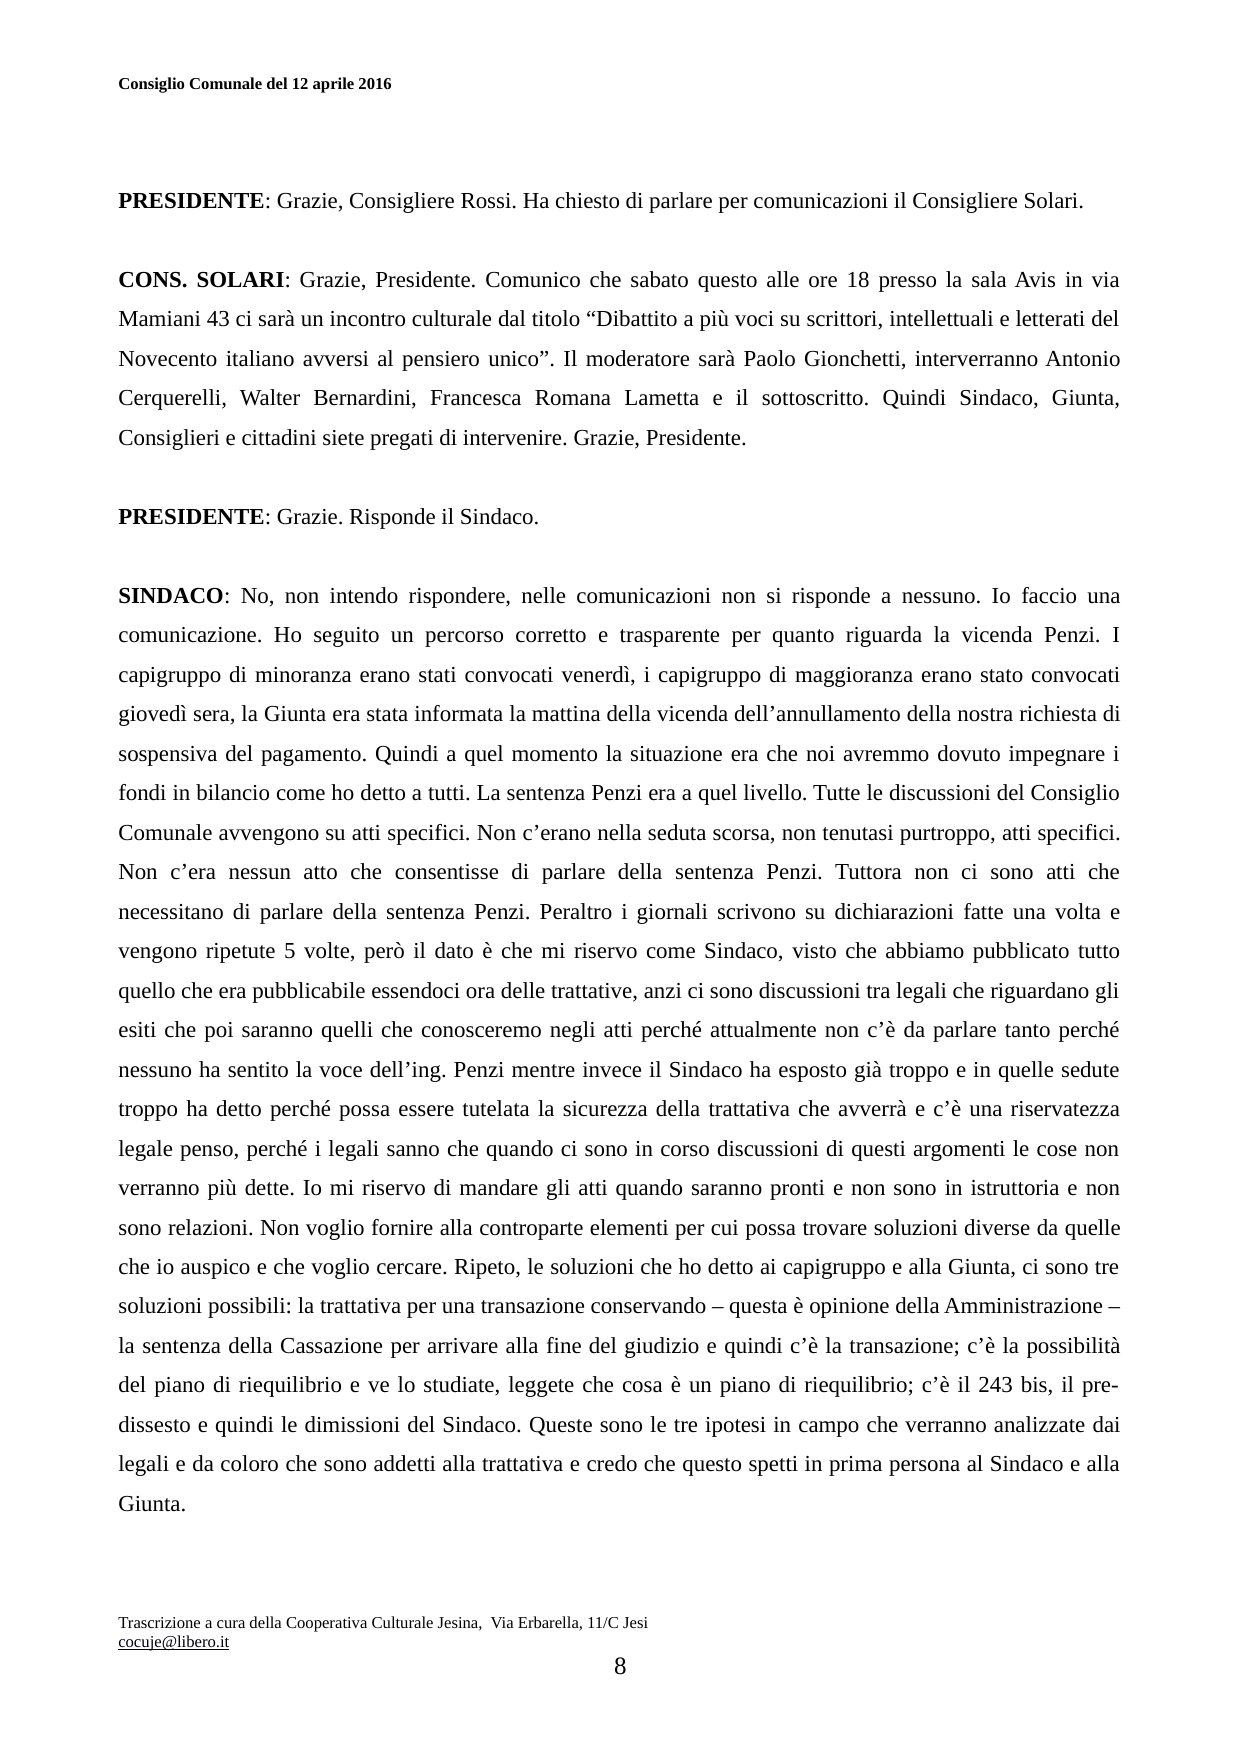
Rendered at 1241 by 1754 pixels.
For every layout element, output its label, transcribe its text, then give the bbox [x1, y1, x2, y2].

text SINDACO: No, non intendo rispondere, nelle comunicazioni non si risponde a nessuno. Io faccio una comunicazione. Ho seguito un percorso corretto e trasparente per quanto riguarda la vicenda Penzi. I capigruppo di minoranza erano stati convocati venerdì, i capigruppo di maggioranza erano stato convocati giovedì sera, la Giunta era stata informata la mattina della vicenda dell’annullamento della nostra richiesta di sospensiva del pagamento. Quindi a quel momento la situazione era che noi avremmo dovuto impegnare i fondi in bilancio come ho detto a tutti. La sentenza Penzi era a quel livello. Tutte le discussioni del Consiglio Comunale avvengono su atti specifici. Non c’erano nella seduta scorsa, non tenutasi purtroppo, atti specifici. Non c’era nessun atto che consentisse di parlare della sentenza Penzi. Tuttora non ci sono atti che necessitano di parlare della sentenza Penzi. Peraltro i giornali scrivono su dichiarazioni fatte una volta e vengono ripetute 5 volte, però il dato è che mi riservo come Sindaco, visto che abbiamo pubblicato tutto quello che era pubblicabile essendoci ora delle trattative, anzi ci sono discussioni tra legali che riguardano gli esiti che poi saranno quelli che conosceremo negli atti perché attualmente non c’è da parlare tanto perché nessuno ha sentito la voce dell’ing. Penzi mentre invece il Sindaco ha esposto già troppo e in quelle sedute troppo ha detto perché possa essere tutelata la sicurezza della trattativa che avverrà e c’è una riservatezza legale penso, perché i legali sanno che quando ci sono in corso discussioni di questi argomenti le cose non verranno più dette. Io mi riservo di mandare gli atti quando saranno pronti e non sono in istruttoria e non sono relazioni. Non voglio fornire alla controparte elementi per cui possa trovare soluzioni diverse da quelle che io auspico e che voglio cercare. Ripeto, le soluzioni che ho detto ai capigruppo e alla Giunta, ci sono tre soluzioni possibili: la trattativa per una transazione conservando – questa è opinione della Amministrazione – la sentenza della Cassazione per arrivare alla fine del giudizio e quindi c’è la transazione; c’è la possibilità del piano di riequilibrio e ve lo studiate, leggete che cosa è un piano di riequilibrio; c’è il 243 bis, il pre-dissesto e quindi le dimissioni del Sindaco. Queste sono le tre ipotesi in campo che verranno analizzate dai legali e da coloro che sono addetti alla trattativa e credo che questo spetti in prima persona al Sindaco e alla Giunta. [118, 582, 1122, 1516]
text PRESIDENTE: Grazie. Risponde il Sindaco. [118, 503, 1122, 529]
text CONS. SOLARI: Grazie, Presidente. Comunico che sabato questo alle ore 18 presso la sala Avis in via Mamiani 43 ci sarà un incontro culturale dal titolo “Dibattito a più voci su scrittori, intellettuali e letterati del Novecento italiano avversi al pensiero unico”. Il moderatore sarà Paolo Gionchetti, interverranno Antonio Cerquerelli, Walter Bernardini, Francesca Romana Lametta e il sottoscritto. Quindi Sindaco, Giunta, Consiglieri e cittadini siete pregati di intervenire. Grazie, Presidente. [118, 266, 1122, 450]
text PRESIDENTE: Grazie, Consigliere Rossi. Ha chiesto di parlare per comunicazioni il Consigliere Solari. [118, 187, 1122, 213]
